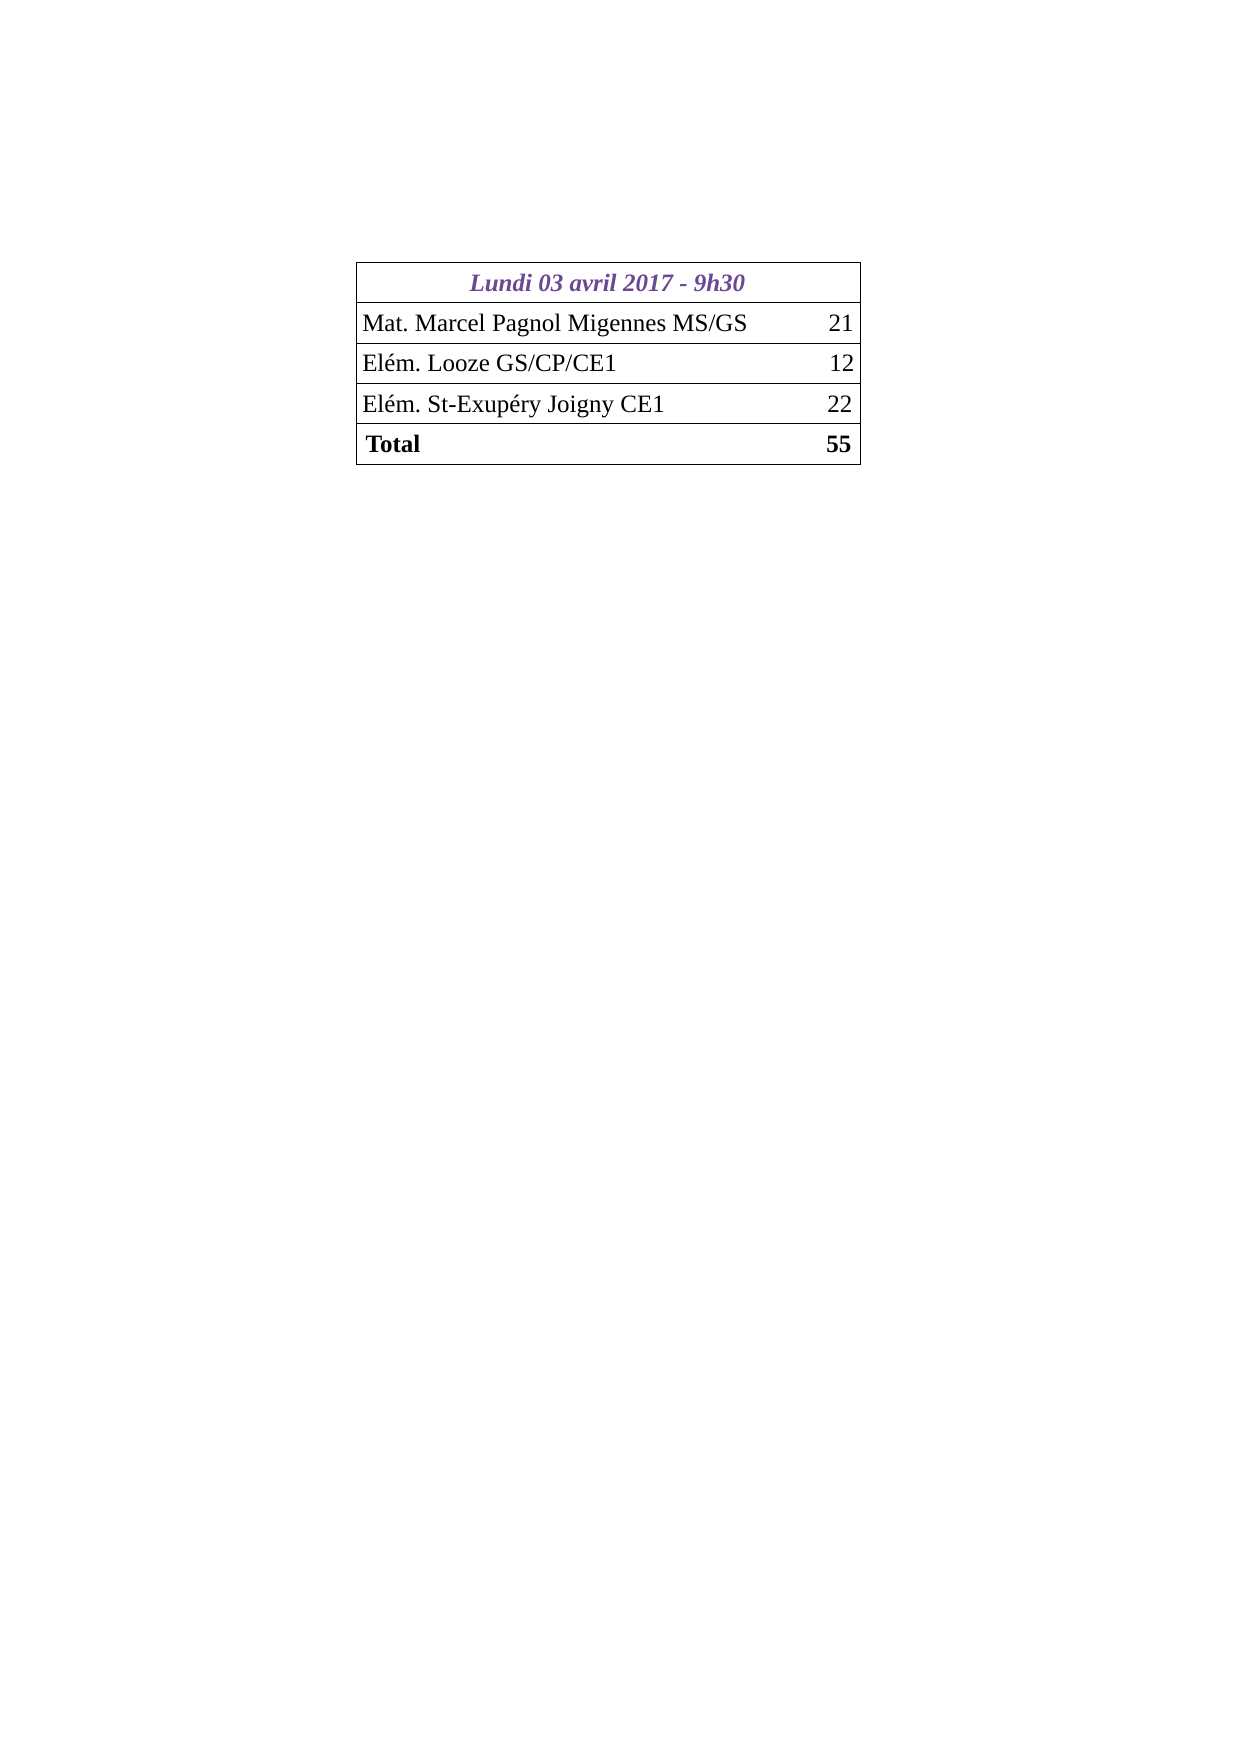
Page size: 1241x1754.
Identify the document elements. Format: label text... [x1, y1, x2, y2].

table_cell Elém. St-Exupéry Joigny CE1 22 [357, 384, 860, 423]
table_cell Mat. Marcel Pagnol Migennes MS/GS 21 [357, 303, 860, 342]
table_header Lundi 03 avril 2017 - 9h30 [357, 263, 860, 302]
table_cell Elém. Looze GS/CP/CE1 12 [357, 344, 860, 383]
table_cell Total 55 [357, 424, 860, 463]
